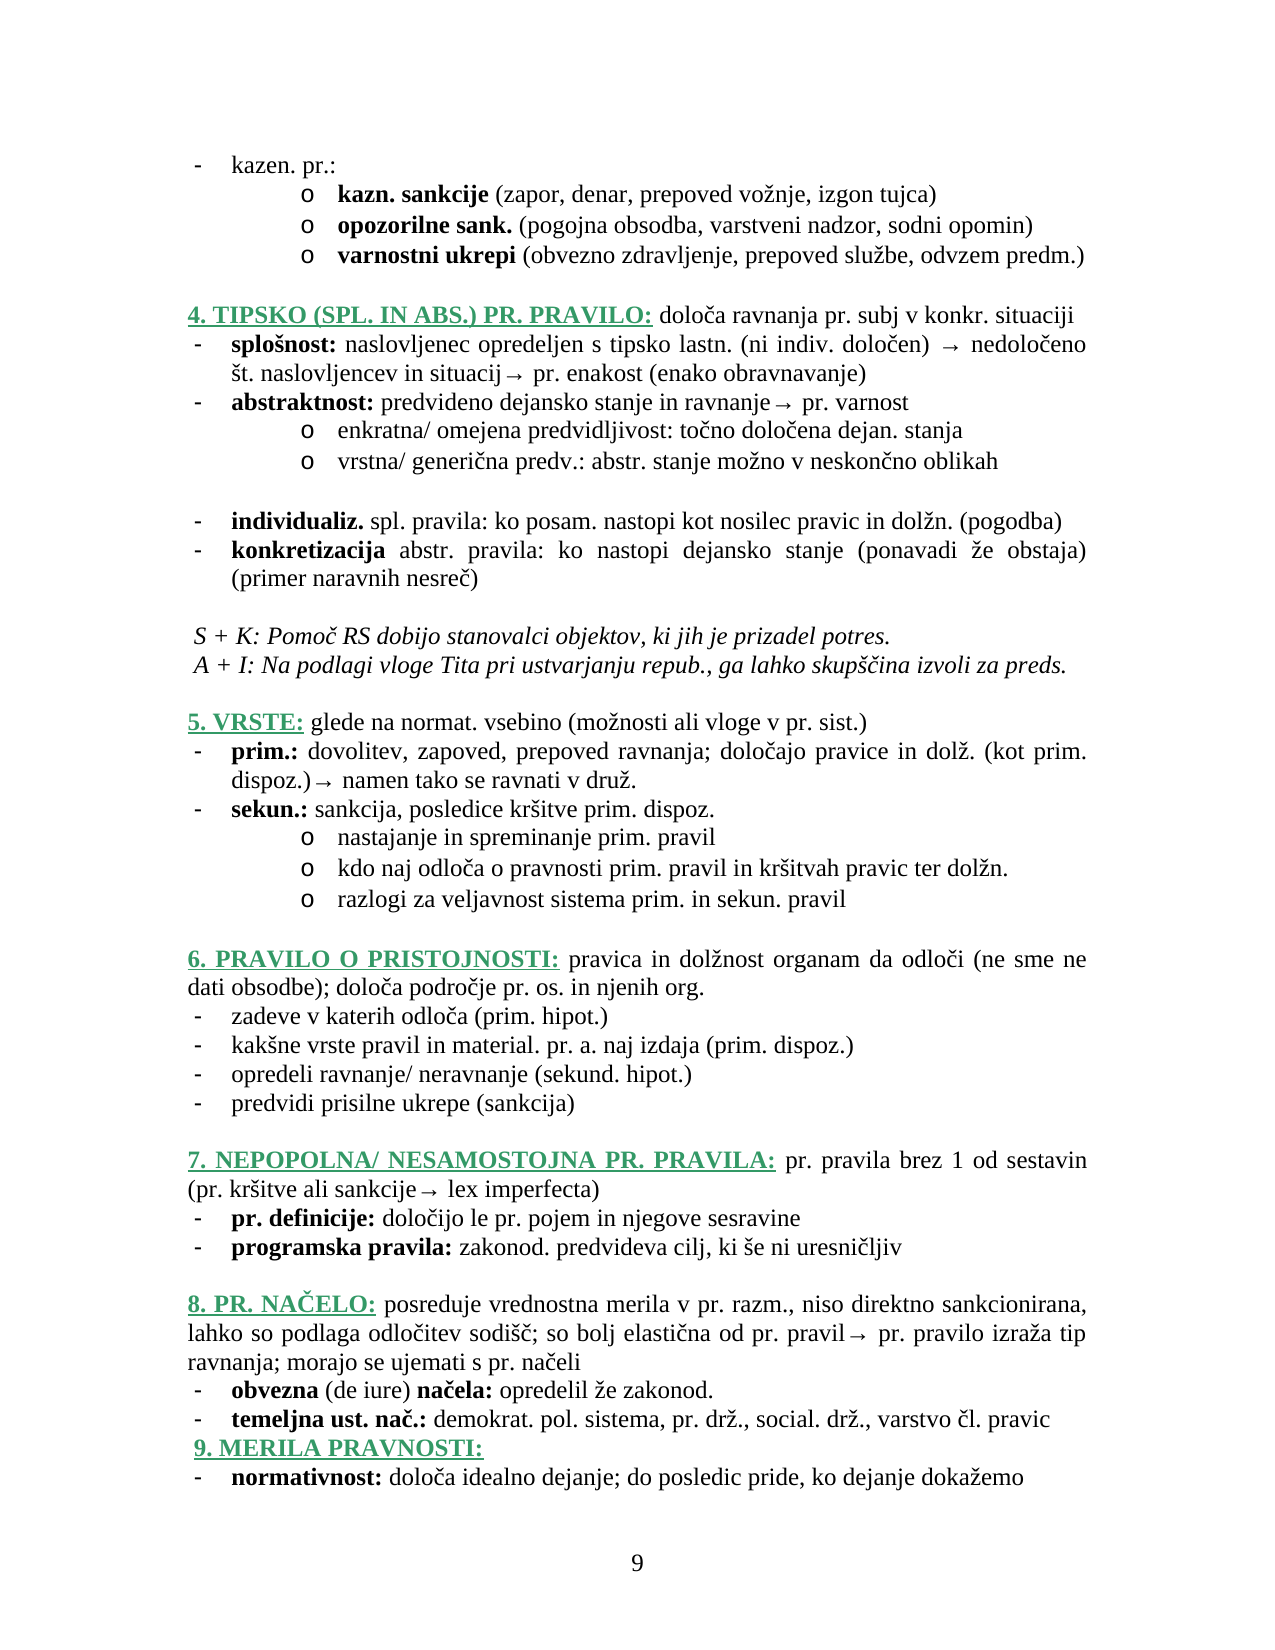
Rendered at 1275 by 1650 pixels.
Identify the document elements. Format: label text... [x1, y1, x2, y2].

list kazen. pr.: [194, 150, 1087, 179]
text 4. TIPSKO (SPL. IN ABS.) PR. PRAVILO: določa ravnanja pr. subj v konkr. situaciji [187, 300, 1087, 329]
list varnostni ukrepi (obvezno zdravljenje, prepoved službe, odvzem predm.) [300, 241, 1087, 271]
list sekun.: sankcija, posledice kršitve prim. dispoz. [194, 793, 1087, 822]
list kazn. sankcije (zapor, denar, prepoved vožnje, izgon tujca) [300, 179, 1087, 210]
list obvezna (de iure) načela: opredelil že zakonod. [194, 1376, 1087, 1404]
list razlogi za veljavnost sistema prim. in sekun. pravil [300, 884, 1087, 915]
list zadeve v katerih odloča (prim. hipot.) [194, 1001, 1087, 1030]
list vrstna/ generična predv.: abstr. stanje možno v neskončno oblikah [300, 446, 1087, 477]
list programska pravila: zakonod. predvideva cilj, ki še ni uresničljiv [194, 1232, 1087, 1261]
list temeljna ust. nač.: demokrat. pol. sistema, pr. drž., social. drž., varstvo čl. pravic [194, 1404, 1087, 1433]
text 9. MERILA PRAVNOSTI: [194, 1433, 1087, 1462]
text A + I: Na podlagi vloge Tita pri ustvarjanju repub., ga lahko skupščina izvoli za preds. [194, 650, 1087, 678]
text 5. VRSTE: glede na normat. vsebino (možnosti ali vloge v pr. sist.) [187, 707, 1087, 736]
list kdo naj odloča o pravnosti prim. pravil in kršitvah pravic ter dolžn. [300, 853, 1087, 884]
list kakšne vrste pravil in material. pr. a. naj izdaja (prim. dispoz.) [194, 1030, 1087, 1059]
list konkretizacija abstr. pravila: ko nastopi dejansko stanje (ponavadi že obstaja) (primer naravnih nesreč) [194, 534, 1087, 592]
list splošnost: naslovljenec opredeljen s tipsko lastn. (ni indiv. določen) → nedoločeno št. naslovljencev in situacij→ pr. enakost (enako obravnavanje) [194, 329, 1087, 386]
list individualiz. spl. pravila: ko posam. nastopi kot nosilec pravic in dolžn. (pogodba) [194, 506, 1087, 534]
text S + K: Pomoč RS dobijo stanovalci objektov, ki jih je prizadel potres. [194, 621, 1087, 650]
list abstraktnost: predvideno dejansko stanje in ravnanje→ pr. varnost [194, 386, 1087, 415]
list enkratna/ omejena predvidljivost: točno določena dejan. stanja [300, 415, 1087, 446]
list normativnost: določa idealno dejanje; do posledic pride, ko dejanje dokažemo [194, 1462, 1087, 1491]
list opredeli ravnanje/ neravnanje (sekund. hipot.) [194, 1059, 1087, 1088]
list predvidi prisilne ukrepe (sankcija) [194, 1088, 1087, 1117]
list opozorilne sank. (pogojna obsodba, varstveni nadzor, sodni opomin) [300, 210, 1087, 241]
text 8. PR. NAČELO: posreduje vrednostna merila v pr. razm., niso direktno sankcionirana, lahko so podlaga odločitev sodišč; so bolj elastična od pr. pravil→ pr. pravilo izraža tip ravnanja; morajo se ujemati s pr. načeli [187, 1289, 1087, 1376]
list pr. definicije: določijo le pr. pojem in njegove sesravine [194, 1203, 1087, 1232]
list prim.: dovolitev, zapoved, prepoved ravnanja; določajo pravice in dolž. (kot prim. dispoz.)→ namen tako se ravnati v druž. [194, 736, 1087, 793]
list nastajanje in spreminanje prim. pravil [300, 822, 1087, 853]
text 6. PRAVILO O PRISTOJNOSTI: pravica in dolžnost organam da odloči (ne sme ne dati obsodbe); določa področje pr. os. in njenih org. [187, 944, 1087, 1001]
text 7. NEPOPOLNA/ NESAMOSTOJNA PR. PRAVILA: pr. pravila brez 1 od sestavin (pr. kršitve ali sankcije→ lex imperfecta) [187, 1145, 1087, 1203]
